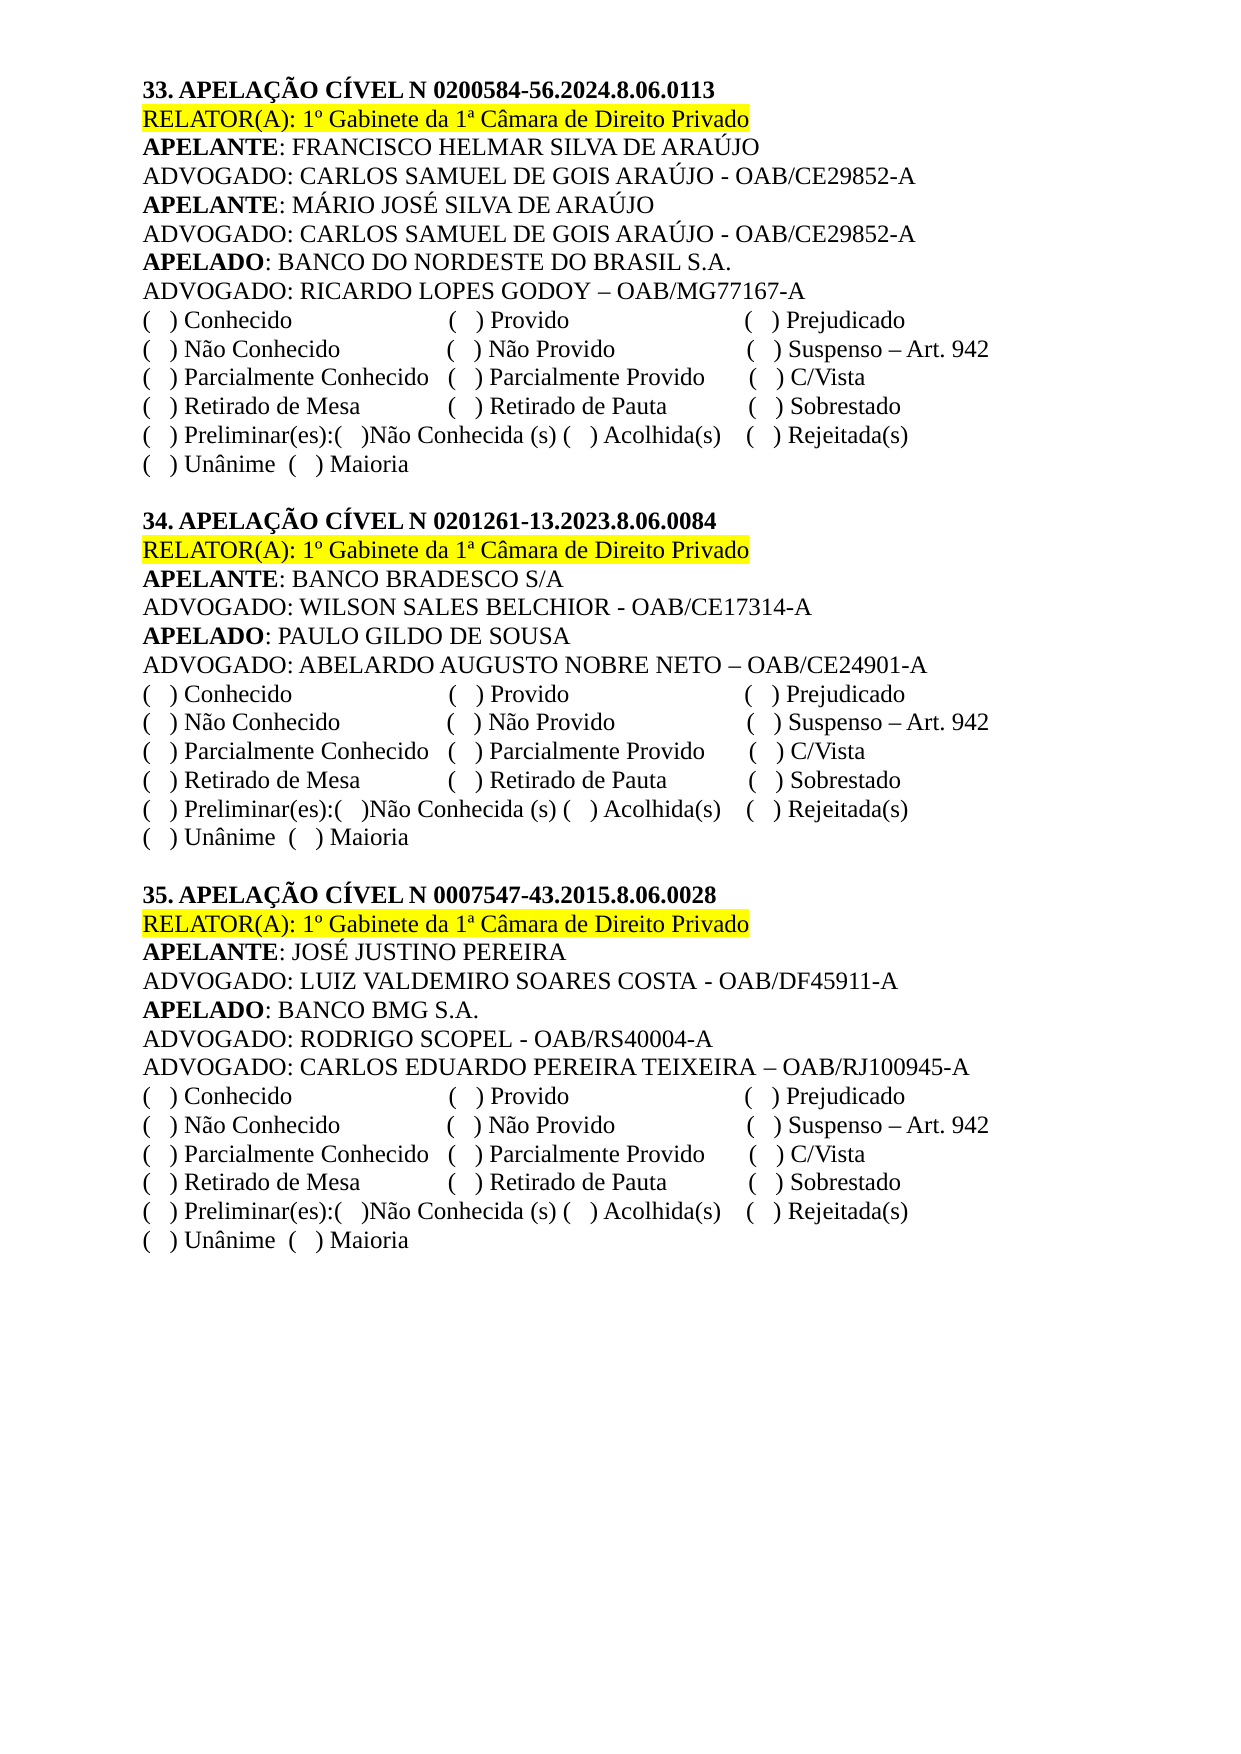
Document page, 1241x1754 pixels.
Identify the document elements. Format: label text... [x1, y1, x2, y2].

text ( ) Retirado de Mesa ( ) Retirado de Pauta ( ) Sobrestado [142, 391, 1158, 420]
text ( ) Conhecido ( ) Provido ( ) Prejudicado [142, 305, 1141, 334]
text ( ) Preliminar(es):( )Não Conhecida (s) ( ) Acolhida(s) ( ) Rejeitada(s) [142, 794, 1158, 822]
text ( ) Não Conhecido ( ) Não Provido ( ) Suspenso – Art. 942 [142, 334, 1158, 362]
text ( ) Unânime ( ) Maioria 34. APELAÇÃO CÍVEL N 0201261-13.2023.8.06.0084 RELATOR(A): 1º Gabinete da 1ª Câmara de Direito Privado APELANTE: BANCO BRADESCO S/A ADVOGADO: WILSON SALES BELCHIOR - OAB/CE17314-A APELADO: PAULO GILDO DE SOUSA ADVOGADO: ABELARDO AUGUSTO NOBRE NETO – OAB/CE24901-A [142, 449, 1141, 679]
text ( ) Retirado de Mesa ( ) Retirado de Pauta ( ) Sobrestado [142, 1167, 1158, 1196]
text ( ) Unânime ( ) Maioria 35. APELAÇÃO CÍVEL N 0007547-43.2015.8.06.0028 RELATOR(A): 1º Gabinete da 1ª Câmara de Direito Privado APELANTE: JOSÉ JUSTINO PEREIRA ADVOGADO: LUIZ VALDEMIRO SOARES COSTA - OAB/DF45911-A APELADO: BANCO BMG S.A. ADVOGADO: RODRIGO SCOPEL - OAB/RS40004-A ADVOGADO: CARLOS EDUARDO PEREIRA TEIXEIRA – OAB/RJ100945-A [142, 822, 1141, 1081]
text ( ) Conhecido ( ) Provido ( ) Prejudicado [142, 679, 1141, 707]
text ( ) Unânime ( ) Maioria [142, 1225, 1141, 1311]
text ( ) Não Conhecido ( ) Não Provido ( ) Suspenso – Art. 942 [142, 707, 1158, 736]
text ( ) Parcialmente Conhecido ( ) Parcialmente Provido ( ) C/Vista [142, 362, 1158, 391]
text ( ) Preliminar(es):( )Não Conhecida (s) ( ) Acolhida(s) ( ) Rejeitada(s) [142, 420, 1158, 449]
text 33. APELAÇÃO CÍVEL N 0200584-56.2024.8.06.0113 RELATOR(A): 1º Gabinete da 1ª Câmara de Direito Privado APELANTE: FRANCISCO HELMAR SILVA DE ARAÚJO ADVOGADO: CARLOS SAMUEL DE GOIS ARAÚJO - OAB/CE29852-A APELANTE: MÁRIO JOSÉ SILVA DE ARAÚJO ADVOGADO: CARLOS SAMUEL DE GOIS ARAÚJO - OAB/CE29852-A APELADO: BANCO DO NORDESTE DO BRASIL S.A. [142, 75, 1141, 276]
text ( ) Não Conhecido ( ) Não Provido ( ) Suspenso – Art. 942 [142, 1110, 1158, 1139]
text ( ) Retirado de Mesa ( ) Retirado de Pauta ( ) Sobrestado [142, 765, 1158, 794]
text ( ) Parcialmente Conhecido ( ) Parcialmente Provido ( ) C/Vista [142, 1139, 1158, 1167]
text ( ) Conhecido ( ) Provido ( ) Prejudicado [142, 1081, 1141, 1110]
text ( ) Parcialmente Conhecido ( ) Parcialmente Provido ( ) C/Vista [142, 736, 1158, 765]
text ADVOGADO: RICARDO LOPES GODOY – OAB/MG77167-A [142, 276, 1141, 305]
text ( ) Preliminar(es):( )Não Conhecida (s) ( ) Acolhida(s) ( ) Rejeitada(s) [142, 1196, 1158, 1225]
